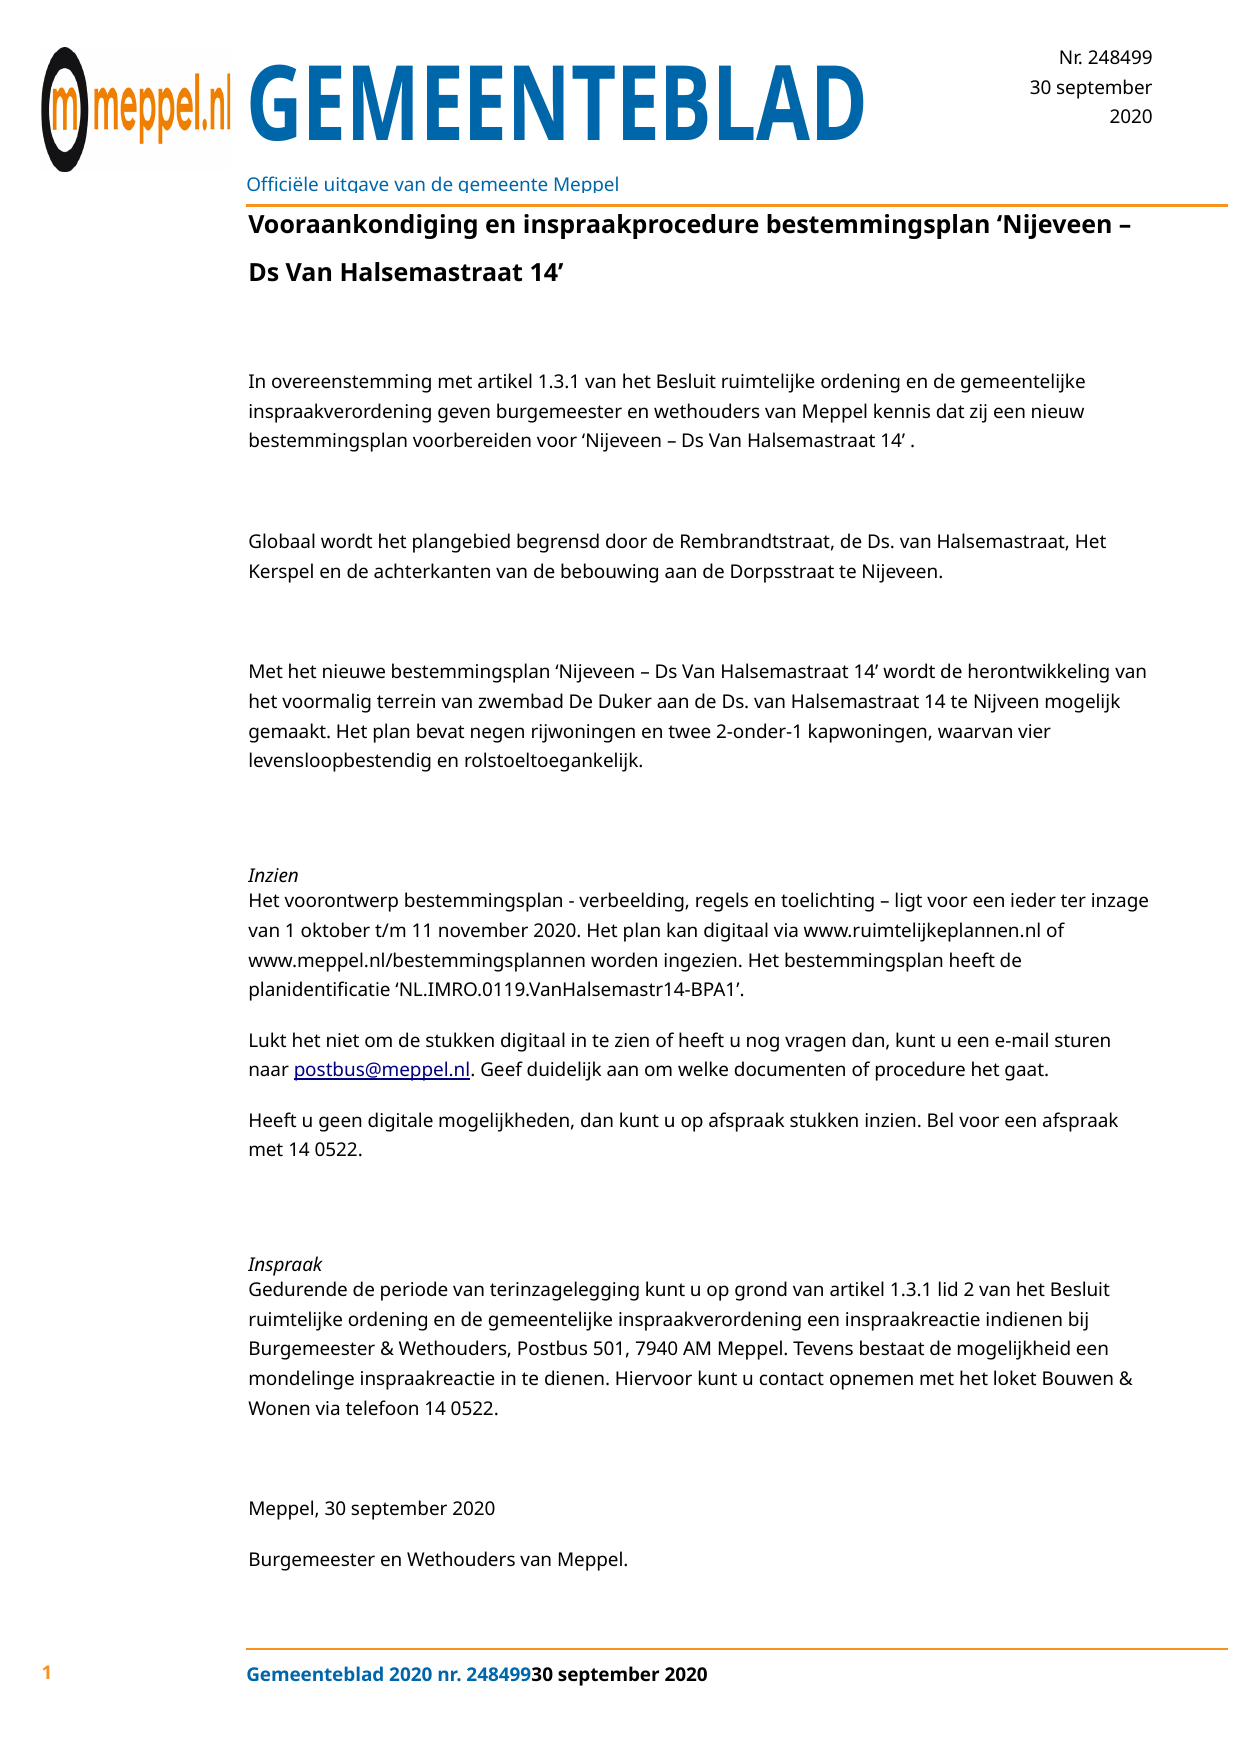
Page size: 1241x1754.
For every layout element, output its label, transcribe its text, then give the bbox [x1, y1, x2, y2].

text Inspraak [248, 1251, 1152, 1276]
text Vooraankondiging en inspraakprocedure bestemmingsplan ‘Nijeveen – Ds Van Halsemastraat 14’ [248, 207, 1152, 288]
text Globaal wordt het plangebied begrensd door de Rembrandtstraat, de Ds. van Halsemastraat, Het Kerspel en de achterkanten van de bebouwing aan de Dorpsstraat te Nijeveen. [248, 528, 1152, 584]
text Heeft u geen digitale mogelijkheden, dan kunt u op afspraak stukken inzien. Bel voor een afspraak met 14 0522. [248, 1107, 1152, 1162]
text Meppel, 30 september 2020 [248, 1496, 1152, 1521]
text Het voorontwerp bestemmingsplan - verbeelding, regels en toelichting – ligt voor een ieder ter inzage van 1 oktober t/m 11 november 2020. Het plan kan digitaal via www.ruimtelijkeplannen.nl of www.meppel.nl/bestemmingsplannen worden ingezien. Het bestemmingsplan heeft de planidentificatie ‘NL.IMRO.0119.VanHalsemastr14-BPA1’. [248, 888, 1152, 1002]
text Lukt het niet om de stukken digitaal in te zien of heeft u nog vragen dan, kunt u een e-mail sturen naar postbus@meppel.nl. Geef duidelijk aan om welke documenten of procedure het gaat. [248, 1027, 1152, 1082]
text In overeenstemming met artikel 1.3.1 van het Besluit ruimtelijke ordening en de gemeentelijke inspraakverordening geven burgemeester en wethouders van Meppel kennis dat zij een nieuw bestemmingsplan voorbereiden voor ‘Nijeveen – Ds Van Halsemastraat 14’ . [248, 368, 1152, 453]
text Burgemeester en Wethouders van Meppel. [248, 1546, 1152, 1572]
text Met het nieuwe bestemmingsplan ‘Nijeveen – Ds Van Halsemastraat 14’ wordt de herontwikkeling van het voormalig terrein van zwembad De Duker aan de Ds. van Halsemastraat 14 te Nijveen mogelijk gemaakt. Het plan bevat negen rijwoningen en twee 2-onder-1 kapwoningen, waarvan vier levensloopbestendig en rolstoeltoegankelijk. [248, 659, 1152, 773]
text Inzien [248, 862, 1152, 888]
text Gedurende de periode van terinzagelegging kunt u op grond van artikel 1.3.1 lid 2 van het Besluit ruimtelijke ordening en de gemeentelijke inspraakverordening een inspraakreactie indienen bij Burgemeester & Wethouders, Postbus 501, 7940 AM Meppel. Tevens bestaat de mogelijkheid een mondelinge inspraakreactie in te dienen. Hiervoor kunt u contact opnemen met het loket Bouwen & Wonen via telefoon 14 0522. [248, 1276, 1152, 1421]
picture [41, 47, 231, 172]
